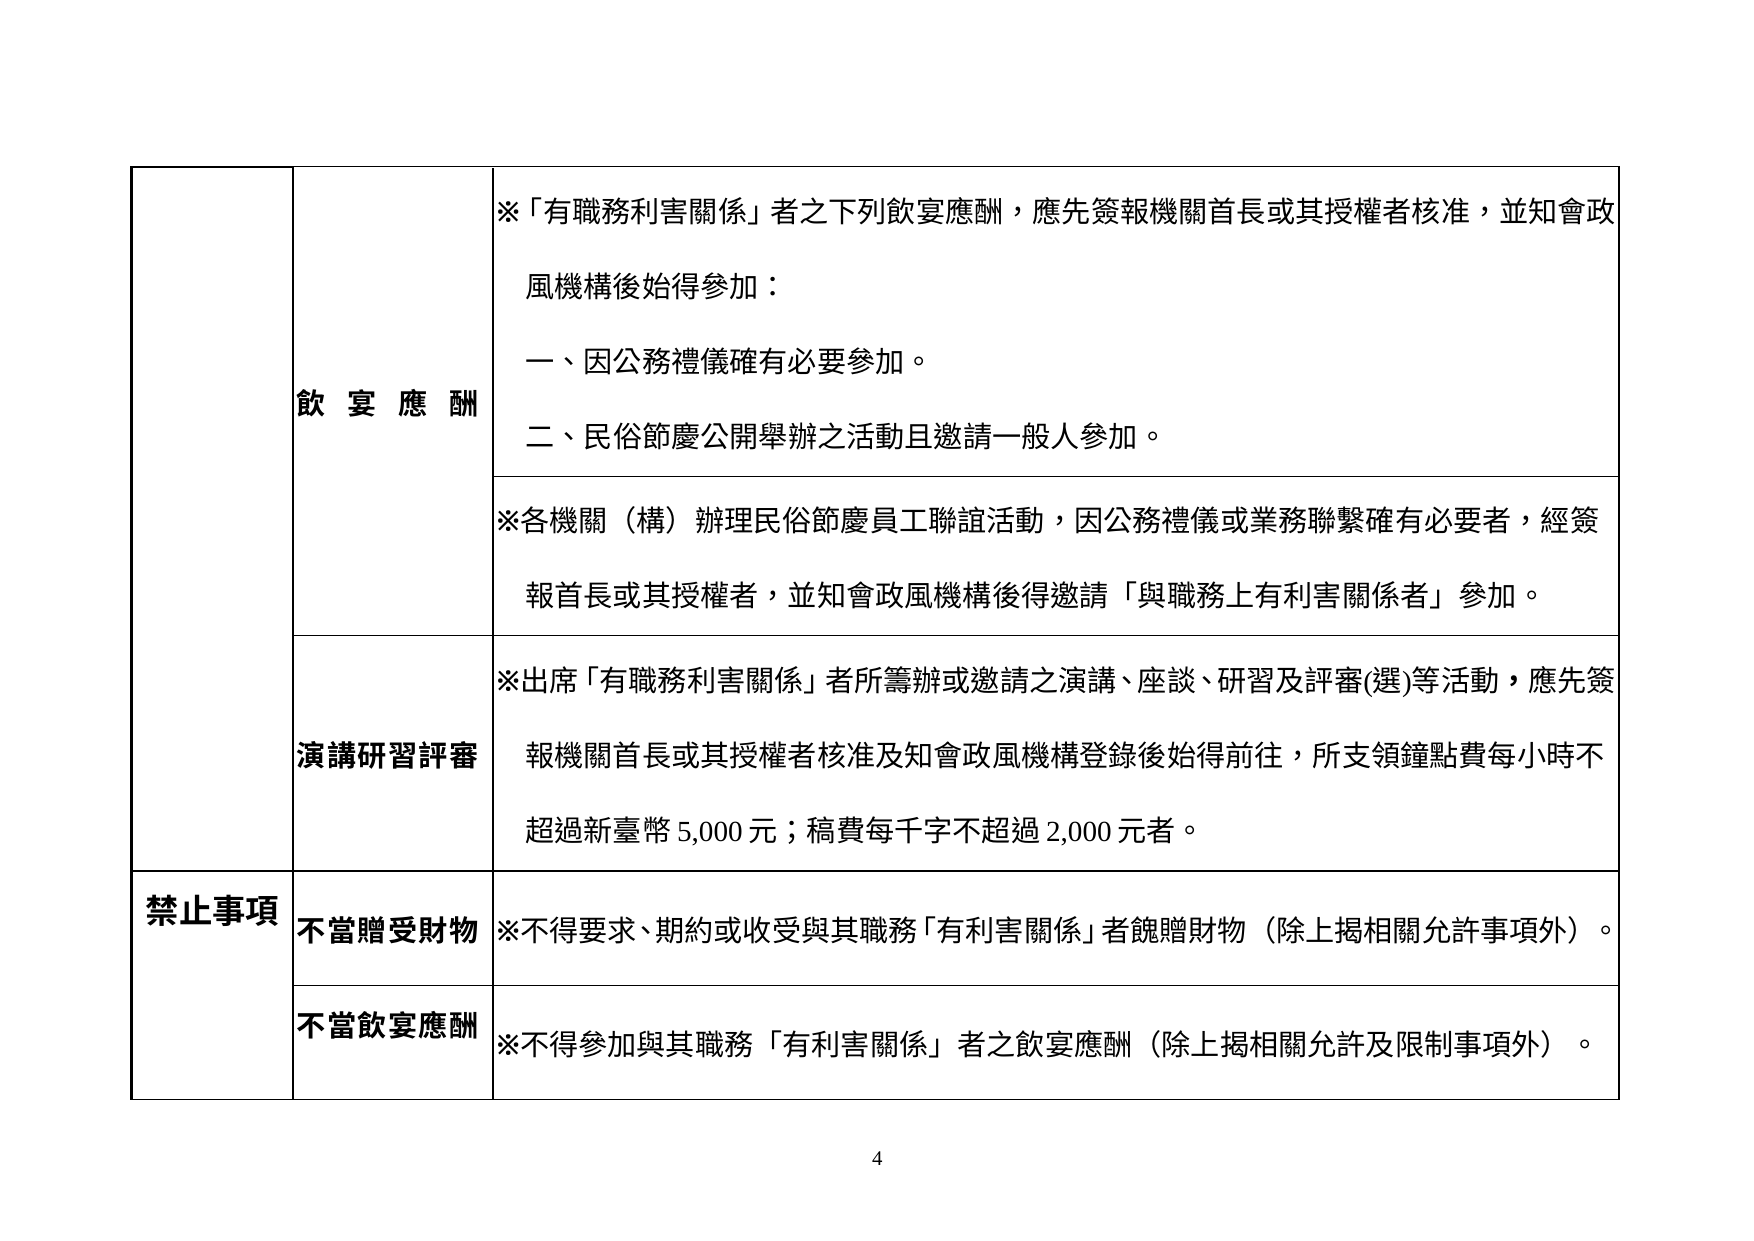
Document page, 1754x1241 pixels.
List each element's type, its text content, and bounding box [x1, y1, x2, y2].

table_cell ※不得參加與其職務「有利害關係」者之飲宴應酬（除上揭相關允許及限制事項外）。 [494, 986, 1618, 1099]
table_cell ※出席「有職務利害關係」者所籌辦或邀請之演講、座談、研習及評審(選)等活動，應先簽報機關首長或其授權者核准及知會政風機構登錄後始得前往，所支領鐘點費每小時不超過新臺幣5,000元；稿費每千字不超過2,000元者。 [494, 636, 1618, 870]
table_cell 飲宴應酬 [294, 167, 493, 635]
table_cell ※不得要求、期約或收受與其職務「有利害關係」者餽贈財物（除上揭相關允許事項外）。 [494, 872, 1618, 984]
table_cell [133, 168, 292, 870]
table_cell 禁止事項 [133, 872, 292, 1099]
table_cell ※各機關（構）辦理民俗節慶員工聯誼活動，因公務禮儀或業務聯繫確有必要者，經簽報首長或其授權者，並知會政風機構後得邀請「與職務上有利害關係者」參加。 [494, 477, 1618, 635]
table_cell 不當贈受財物 [294, 872, 492, 984]
table_cell 不當飲宴應酬 [294, 986, 492, 1099]
table_cell ※「有職務利害關係」者之下列飲宴應酬，應先簽報機關首長或其授權者核准，並知會政風機構後始得參加： 一、因公務禮儀確有必要參加。 二、民俗節慶公開舉辦之活動且邀請一般人參加。 [493, 167, 1618, 476]
table_cell 演講研習評審 [294, 636, 492, 870]
